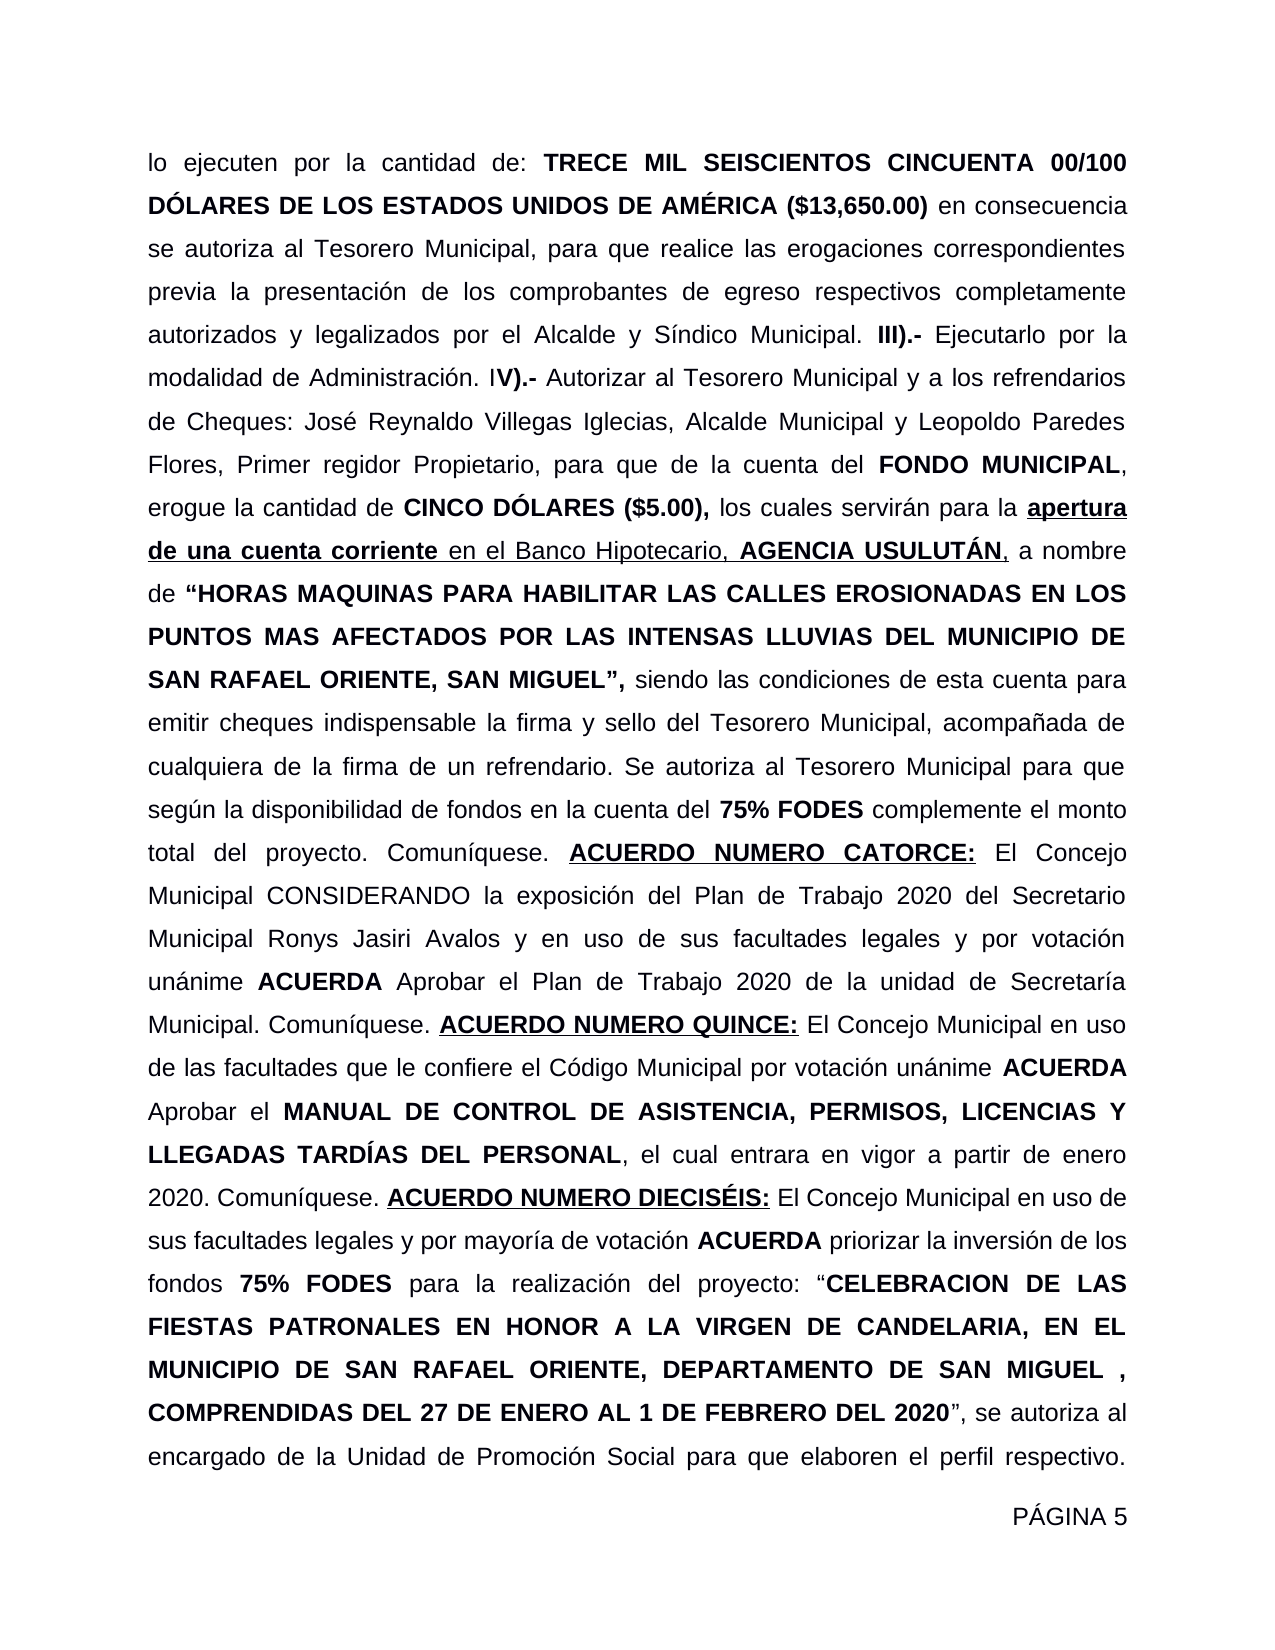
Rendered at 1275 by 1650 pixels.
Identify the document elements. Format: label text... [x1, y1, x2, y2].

text lo ejecuten por la cantidad de: TRECE MIL SEISCIENTOS CINCUENTA 00/100 DÓLARES DE LOS ESTADOS UNIDOS DE AMÉRICA ($13,650.00) en consecuencia se autoriza al Tesorero Municipal, para que realice las erogaciones correspondientes previa la presentación de los comprobantes de egreso respectivos completamente autorizados y legalizados por el Alcalde y Síndico Municipal. III).- Ejecutarlo por la modalidad de Administración. IV).- Autorizar al Tesorero Municipal y a los refrendarios de Cheques: José Reynaldo Villegas Iglecias, Alcalde Municipal y Leopoldo Paredes Flores, Primer regidor Propietario, para que de la cuenta del FONDO MUNICIPAL, erogue la cantidad de CINCO DÓLARES ($5.00), los cuales servirán para la apertura de una cuenta corriente en el Banco Hipotecario, AGENCIA USULUTÁN, a nombre de “HORAS MAQUINAS PARA HABILITAR LAS CALLES EROSIONADAS EN LOS PUNTOS MAS AFECTADOS POR LAS INTENSAS LLUVIAS DEL MUNICIPIO DE SAN RAFAEL ORIENTE, SAN MIGUEL”, siendo las condiciones de esta cuenta para emitir cheques indispensable la firma y sello del Tesorero Municipal, acompañada de cualquiera de la firma de un refrendario. Se autoriza al Tesorero Municipal para que según la disponibilidad de fondos en la cuenta del 75% FODES complemente el monto total del proyecto. Comuníquese. ACUERDO NUMERO CATORCE: El Concejo Municipal CONSIDERANDO la exposición del Plan de Trabajo 2020 del Secretario Municipal Ronys Jasiri Avalos y en uso de sus facultades legales y por votación unánime ACUERDA Aprobar el Plan de Trabajo 2020 de la unidad de Secretaría Municipal. Comuníquese. ACUERDO NUMERO QUINCE: El Concejo Municipal en uso de las facultades que le confiere el Código Municipal por votación unánime ACUERDA Aprobar el MANUAL DE CONTROL DE ASISTENCIA, PERMISOS, LICENCIAS Y LLEGADAS TARDÍAS DEL PERSONAL, el cual entrara en vigor a partir de enero 2020. Comuníquese. ACUERDO NUMERO DIECISÉIS: El Concejo Municipal en uso de sus facultades legales y por mayoría de votación ACUERDA priorizar la inversión de los fondos 75% FODES para la realización del proyecto: “CELEBRACION DE LAS FIESTAS PATRONALES EN HONOR A LA VIRGEN DE CANDELARIA, EN EL MUNICIPIO DE SAN RAFAEL ORIENTE, DEPARTAMENTO DE SAN MIGUEL , COMPRENDIDAS DEL 27 DE ENERO AL 1 DE FEBRERO DEL 2020”, se autoriza al encargado de la Unidad de Promoción Social para que elaboren el perfil respectivo. [148, 148, 1127, 1470]
